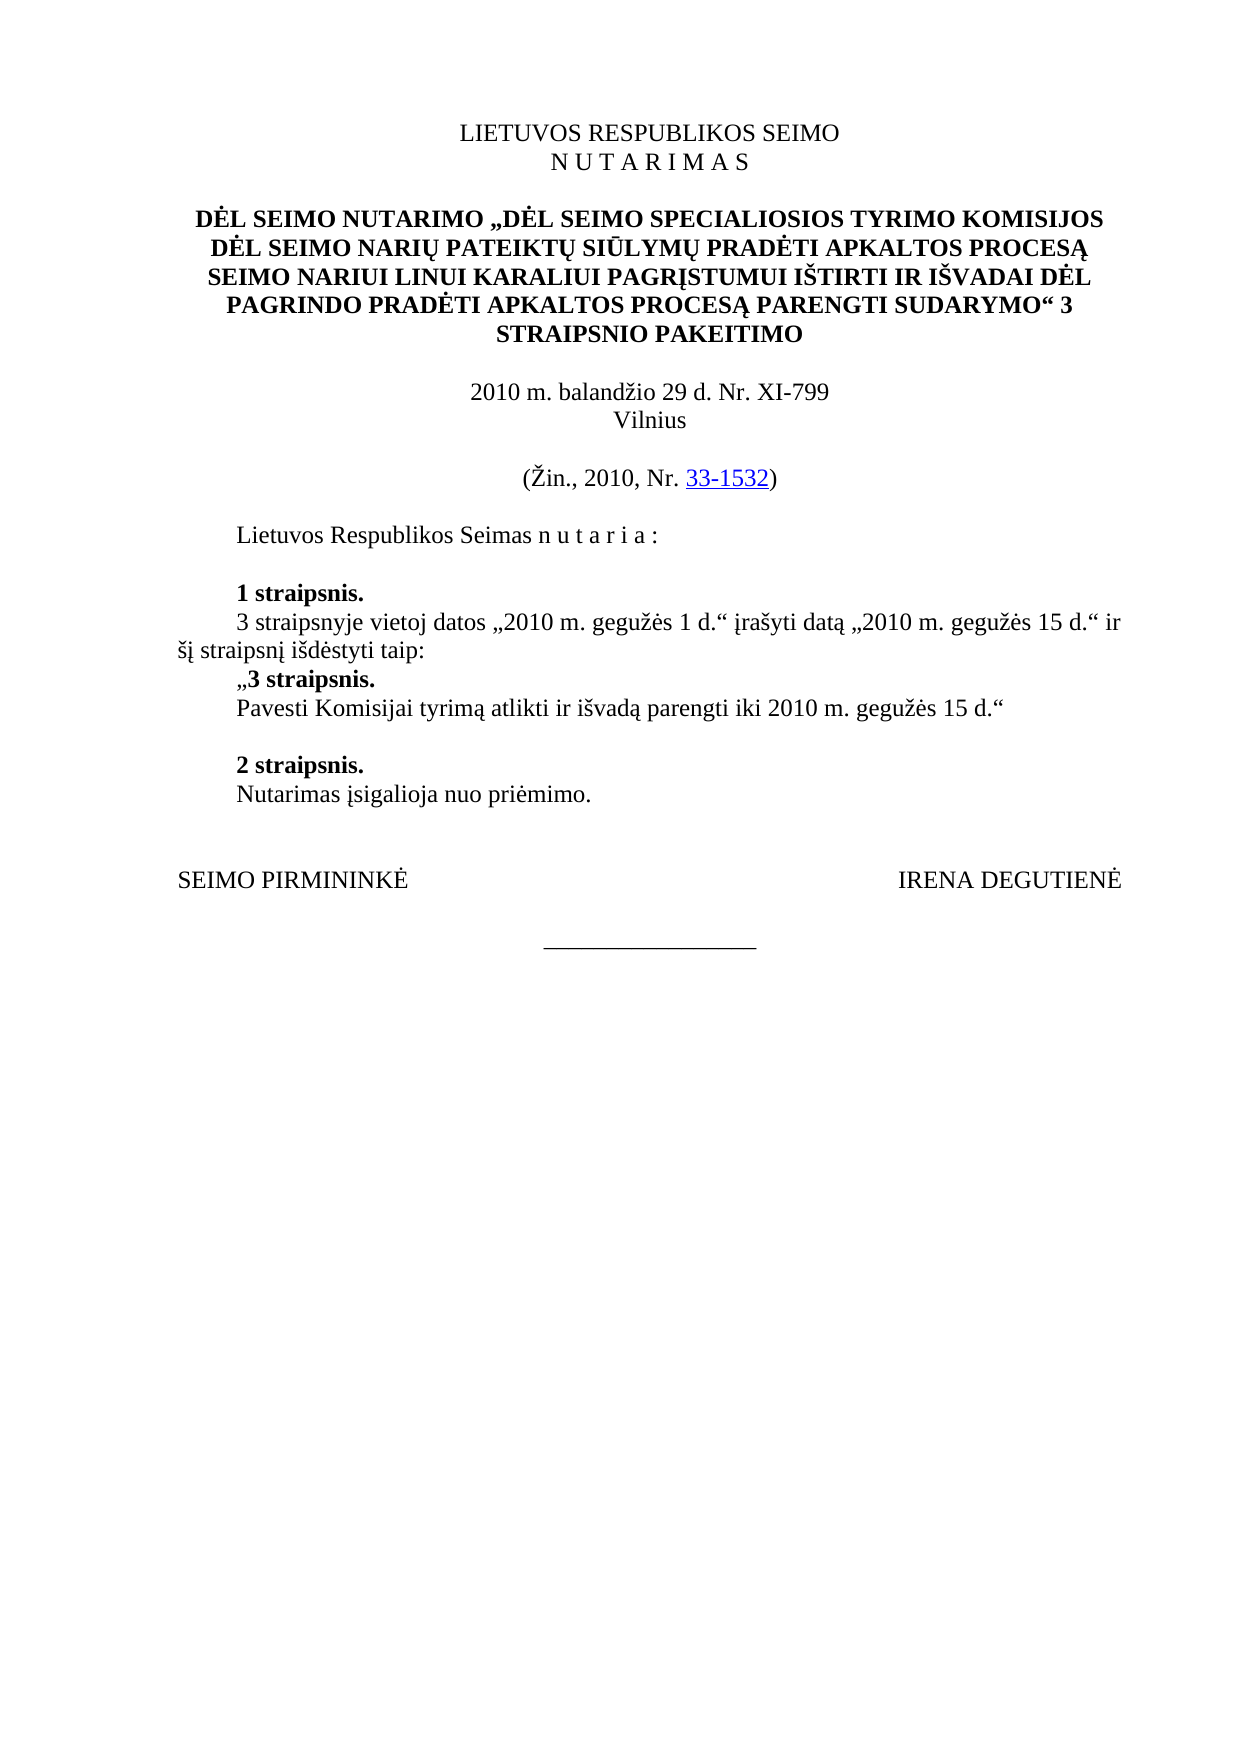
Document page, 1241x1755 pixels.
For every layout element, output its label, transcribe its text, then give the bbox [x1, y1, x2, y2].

text N U T A R I M A S [177, 147, 1122, 176]
text DĖL SEIMO NUTARIMO „DĖL SEIMO SPECIALIOSIOS TYRIMO KOMISIJOS DĖL SEIMO NARIŲ PATEIKTŲ SIŪLYMŲ PRADĖTI APKALTOS PROCESĄ SEIMO NARIUI LINUI KARALIUI PAGRĮSTUMUI IŠTIRTI IR IŠVADAI DĖL PAGRINDO PRADĖTI APKALTOS PROCESĄ PARENGTI SUDARYMO“ 3 STRAIPSNIO PAKEITIMO [177, 204, 1122, 348]
text Lietuvos Respublikos Seimas n u t a r i a : [177, 521, 1122, 549]
text Nutarimas įsigalioja nuo priėmimo. [177, 779, 1122, 808]
text 2010 m. balandžio 29 d. Nr. XI-799 [177, 377, 1122, 406]
text 1 straipsnis. [177, 578, 1122, 607]
text LIETUVOS RESPUBLIKOS SEIMO [177, 118, 1122, 147]
text 2 straipsnis. [177, 751, 1122, 779]
text _________________ [177, 923, 1122, 952]
text Vilnius [177, 406, 1122, 434]
text „3 straipsnis. [177, 664, 1122, 693]
text (Žin., 2010, Nr. 33-1532) [177, 463, 1122, 492]
text 3 straipsnyje vietoj datos „2010 m. gegužės 1 d.“ įrašyti datą „2010 m. gegužės 15 d.“ ir šį straipsnį išdėstyti taip: [177, 607, 1122, 664]
text Pavesti Komisijai tyrimą atlikti ir išvadą parengti iki 2010 m. gegužės 15 d.“ [177, 693, 1122, 722]
text Seimo Pirmininkė Irena Degutienė [177, 866, 1122, 894]
